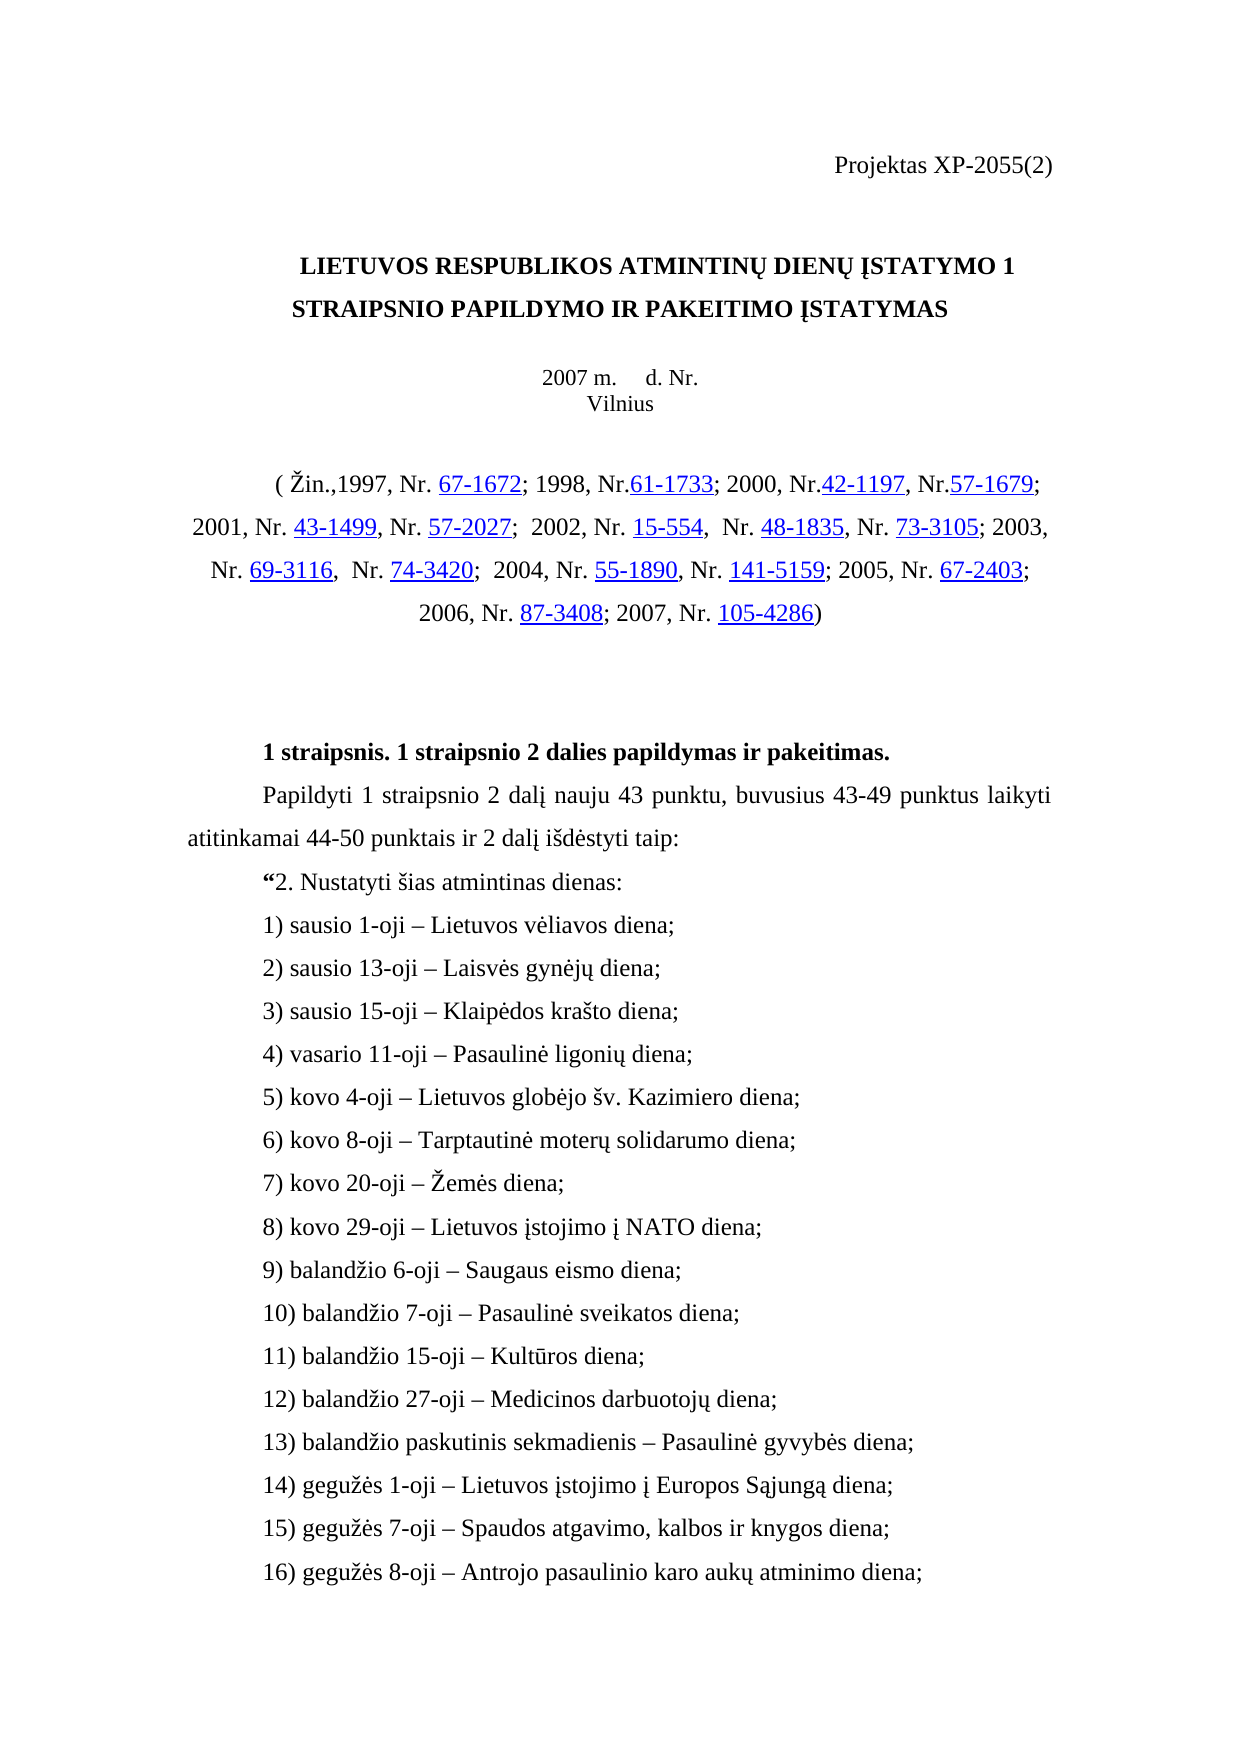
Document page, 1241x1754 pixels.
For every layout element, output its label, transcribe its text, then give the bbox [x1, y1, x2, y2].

text 5) kovo 4-oji – Lietuvos globėjo šv. Kazimiero diena; [187, 1082, 1053, 1111]
text 7) kovo 20-oji – Žemės diena; [187, 1168, 1053, 1197]
text Projektas XP-2055(2) [187, 150, 1053, 179]
text 15) gegužės 7-oji – Spaudos atgavimo, kalbos ir knygos diena; [187, 1513, 1053, 1542]
text 1) sausio 1-oji – Lietuvos vėliavos diena; [187, 910, 1053, 938]
text 16) gegužės 8-oji – Antrojo pasaulinio karo aukų atminimo diena; [187, 1557, 1053, 1585]
text 9) balandžio 6-oji – Saugaus eismo diena; [187, 1255, 1053, 1283]
text “2. Nustatyti šias atmintinas dienas: [187, 867, 1053, 895]
text 3) sausio 15-oji – Klaipėdos krašto diena; [187, 996, 1053, 1025]
text LIETUVOS RESPUBLIKOS ATMINTINŲ DIENŲ ĮSTATYMO 1 STRAIPSNIO PAPILDYMO IR PAKEITIMO ĮSTATYMAS [187, 251, 1053, 323]
text ( Žin.,1997, Nr. 67-1672; 1998, Nr.61-1733; 2000, Nr.42-1197, Nr.57-1679; 2001, Nr. 43-1499, Nr. 57-2027; 2002, Nr. 15-554, Nr. 48-1835, Nr. 73-3105; 2003, Nr. 69-3116, Nr. 74-3420; 2004, Nr. 55-1890, Nr. 141-5159; 2005, Nr. 67-2403; 2006, Nr. 87-3408; 2007, Nr. 105-4286) [187, 469, 1053, 627]
text 14) gegužės 1-oji – Lietuvos įstojimo į Europos Sąjungą diena; [187, 1470, 1053, 1499]
text 13) balandžio paskutinis sekmadienis – Pasaulinė gyvybės diena; [187, 1427, 1053, 1456]
text Papildyti 1 straipsnio 2 dalį nauju 43 punktu, buvusius 43-49 punktus laikyti atitinkamai 44-50 punktais ir 2 dalį išdėstyti taip: [187, 780, 1053, 852]
text 10) balandžio 7-oji – Pasaulinė sveikatos diena; [187, 1298, 1053, 1327]
text 8) kovo 29-oji – Lietuvos įstojimo į NATO diena; [187, 1212, 1053, 1240]
text 11) balandžio 15-oji – Kultūros diena; [187, 1341, 1053, 1370]
text 2007 m. d. Nr. Vilnius [187, 363, 1053, 416]
text 4) vasario 11-oji – Pasaulinė ligonių diena; [187, 1039, 1053, 1068]
text 12) balandžio 27-oji – Medicinos darbuotojų diena; [187, 1384, 1053, 1413]
text 1 straipsnis. 1 straipsnio 2 dalies papildymas ir pakeitimas. [187, 737, 1053, 766]
text 6) kovo 8-oji – Tarptautinė moterų solidarumo diena; [187, 1125, 1053, 1154]
text 2) sausio 13-oji – Laisvės gynėjų diena; [187, 953, 1053, 982]
